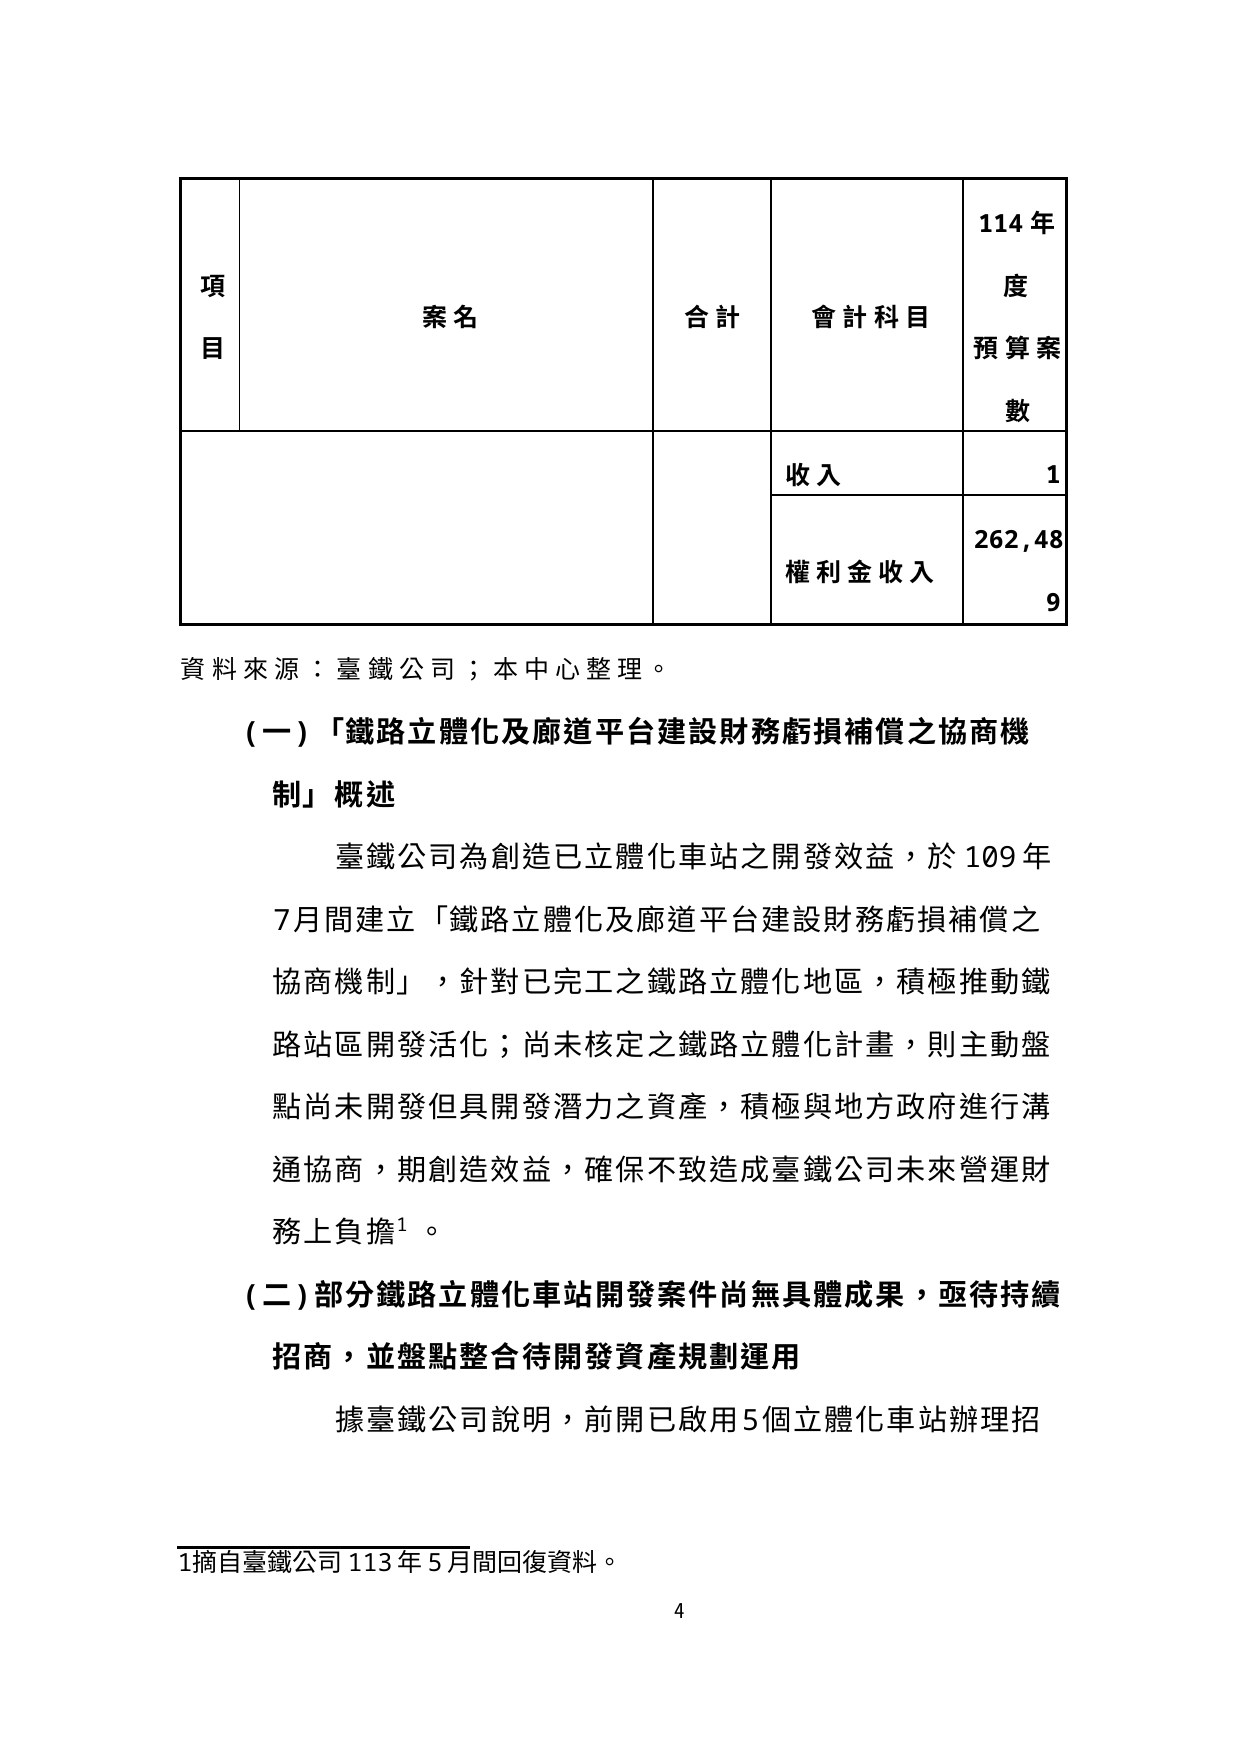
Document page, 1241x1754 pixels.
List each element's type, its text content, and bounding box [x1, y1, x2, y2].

table_header 會計科目 [772, 180, 962, 430]
table_header 114年度 預算案數 [964, 180, 1065, 430]
table_header 合計 [654, 180, 770, 430]
text 資料來源：臺鐵公司；本中心整理。 [177, 626, 1063, 688]
text (一)「鐵路立體化及廊道平台建設財務虧損補償之協商機制」概述 [236, 688, 1063, 813]
text 摘自臺鐵公司113年5月間回復資料。 [177, 1548, 1063, 1577]
table_cell 262,489 [964, 496, 1065, 622]
table_cell [654, 432, 770, 622]
table_header 項目 [182, 180, 239, 430]
text (二)部分鐵路立體化車站開發案件尚無具體成果，亟待持續招商，並盤點整合待開發資產規劃運用 [236, 1251, 1063, 1376]
text 臺鐵公司為創造已立體化車站之開發效益，於109年7月間建立「鐵路立體化及廊道平台建設財務虧損補償之協商機制」，針對已完工之鐵路立體化地區，積極推動鐵路站區開發活化；尚未核定之鐵路立體化計畫，則主動盤點尚未開發但具開發潛力之資產，積極與地方政府進行溝通協商，期創造效益，確保不致造成臺鐵公司未來營運財務上負擔。 [266, 813, 1063, 1251]
table_cell 權利金收入 [772, 496, 962, 622]
table_header 案名 [240, 180, 652, 430]
table_cell [182, 432, 652, 622]
text 據臺鐵公司說明，前開已啟用5個立體化車站辦理招商及促參案件於110至112年度各產生3.15億元、3.58億元、3.94億元收入，113年1至7月產生2.47億元收入(詳表2)。惟截至113年10月底止，員林火車站周邊土地都市更新案已公告招標2次，然尚無廠商投標，刻正洽商彰化縣政府承租部分空間設置員林轉運站之意願，將視洽商結果擬再調整招商範圍及各項條件，預計於113年第4季再辦理公告招商；此外，鳳山車站ROT案已辦理第2次招商公告，原於113年11月29日截止收件，受山陀兒颱風影響，已延長至113年12月20日截止，容待積極進行。 [266, 1376, 1063, 1438]
table_cell 1 [964, 432, 1065, 494]
table_cell 收入 [772, 432, 962, 494]
